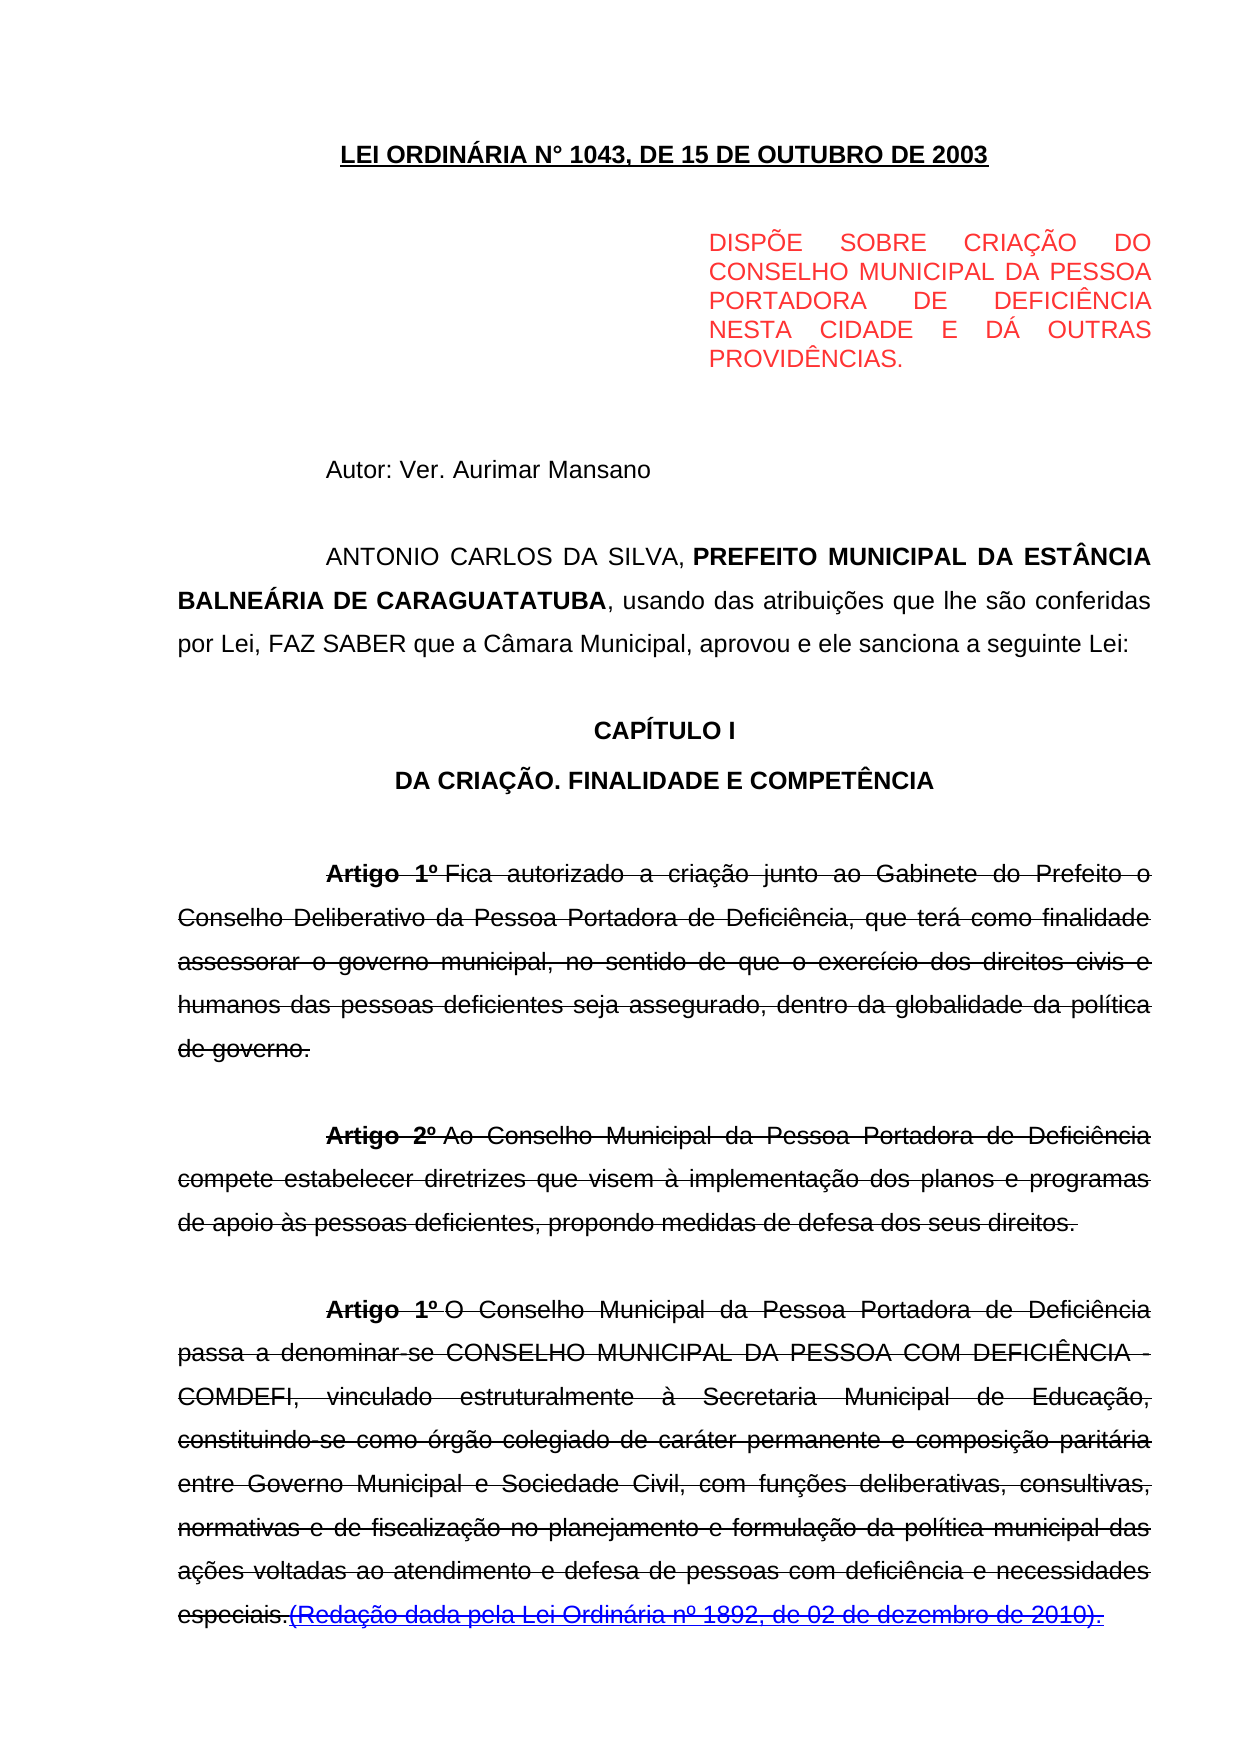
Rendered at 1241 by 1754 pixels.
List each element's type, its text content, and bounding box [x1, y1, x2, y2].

subtitle CAPÍTULO I [177, 716, 1152, 745]
text Artigo 1º O Conselho Municipal da Pessoa Portadora de Deficiência passa a denominar-se CONSELHO MUNICIPAL DA PESSOA COM DEFICIÊNCIA - COMDEFI, vinculado estruturalmente à Secretaria Municipal de Educação, constituindo-se como órgão colegiado de caráter permanente e composição paritária entre Governo Municipal e Sociedade Civil, com funções deliberativas, consultivas, normativas e de fiscalização no planejamento e formulação da política municipal das ações voltadas ao atendimento e defesa de pessoas com deficiência e necessidades especiais.(Redação dada pela Lei Ordinária nº 1892, de 02 de dezembro de 2010). [177, 1442, 1152, 1485]
text Artigo 1º Fica autorizado a criação junto ao Gabinete do Prefeito o Conselho Deliberativo da Pessoa Portadora de Deficiência, que terá como finalidade assessorar o governo municipal, no sentido de que o exercício dos direitos civis e humanos das pessoas deficientes seja assegurado, dentro da globalidade da política de governo. [177, 963, 1152, 1006]
subtitle DISPÕE SOBRE CRIAÇÃO DO CONSELHO MUNICIPAL DA PESSOA PORTADORA DE DEFICIÊNCIA NESTA CIDADE E DÁ OUTRAS PROVIDÊNCIAS. [709, 227, 1152, 373]
text Artigo 1º O Conselho Municipal da Pessoa Portadora de Deficiência passa a denominar-se CONSELHO MUNICIPAL DA PESSOA COM DEFICIÊNCIA - COMDEFI, vinculado estruturalmente à Secretaria Municipal de Educação, constituindo-se como órgão colegiado de caráter permanente e composição paritária entre Governo Municipal e Sociedade Civil, com funções deliberativas, consultivas, normativas e de fiscalização no planejamento e formulação da política municipal das ações voltadas ao atendimento e defesa de pessoas com deficiência e necessidades especiais.(Redação dada pela Lei Ordinária nº 1892, de 02 de dezembro de 2010). [177, 1399, 1152, 1441]
text Artigo 1º O Conselho Municipal da Pessoa Portadora de Deficiência passa a denominar-se CONSELHO MUNICIPAL DA PESSOA COM DEFICIÊNCIA - COMDEFI, vinculado estruturalmente à Secretaria Municipal de Educação, constituindo-se como órgão colegiado de caráter permanente e composição paritária entre Governo Municipal e Sociedade Civil, com funções deliberativas, consultivas, normativas e de fiscalização no planejamento e formulação da política municipal das ações voltadas ao atendimento e defesa de pessoas com deficiência e necessidades especiais.(Redação dada pela Lei Ordinária nº 1892, de 02 de dezembro de 2010). [177, 1295, 1152, 1398]
text Artigo 2º Ao Conselho Municipal da Pessoa Portadora de Deficiência compete estabelecer diretrizes que visem à implementação dos planos e programas de apoio às pessoas deficientes, propondo medidas de defesa dos seus direitos. [177, 1121, 1152, 1237]
text Autor: Ver. Aurimar Mansano [177, 455, 1152, 484]
subtitle DA CRIAÇÃO. FINALIDADE E COMPETÊNCIA [177, 766, 1152, 795]
text Artigo 1º Fica autorizado a criação junto ao Gabinete do Prefeito o Conselho Deliberativo da Pessoa Portadora de Deficiência, que terá como finalidade assessorar o governo municipal, no sentido de que o exercício dos direitos civis e humanos das pessoas deficientes seja assegurado, dentro da globalidade da política de governo. [177, 1007, 1152, 1063]
text LEI ORDINÁRIA N° 1043, DE 15 DE OUTUBRO DE 2003 [177, 140, 1152, 169]
text ANTONIO CARLOS DA SILVA, PREFEITO MUNICIPAL DA ESTÂNCIA BALNEÁRIA DE CARAGUATATUBA, usando das atribuições que lhe são conferidas por Lei, FAZ SABER que a Câmara Municipal, aprovou e ele sanciona a seguinte Lei: [177, 542, 1152, 658]
text Artigo 1º Fica autorizado a criação junto ao Gabinete do Prefeito o Conselho Deliberativo da Pessoa Portadora de Deficiência, que terá como finalidade assessorar o governo municipal, no sentido de que o exercício dos direitos civis e humanos das pessoas deficientes seja assegurado, dentro da globalidade da política de governo. [177, 859, 1152, 962]
text Artigo 1º O Conselho Municipal da Pessoa Portadora de Deficiência passa a denominar-se CONSELHO MUNICIPAL DA PESSOA COM DEFICIÊNCIA - COMDEFI, vinculado estruturalmente à Secretaria Municipal de Educação, constituindo-se como órgão colegiado de caráter permanente e composição paritária entre Governo Municipal e Sociedade Civil, com funções deliberativas, consultivas, normativas e de fiscalização no planejamento e formulação da política municipal das ações voltadas ao atendimento e defesa de pessoas com deficiência e necessidades especiais.(Redação dada pela Lei Ordinária nº 1892, de 02 de dezembro de 2010). [177, 1486, 1152, 1629]
